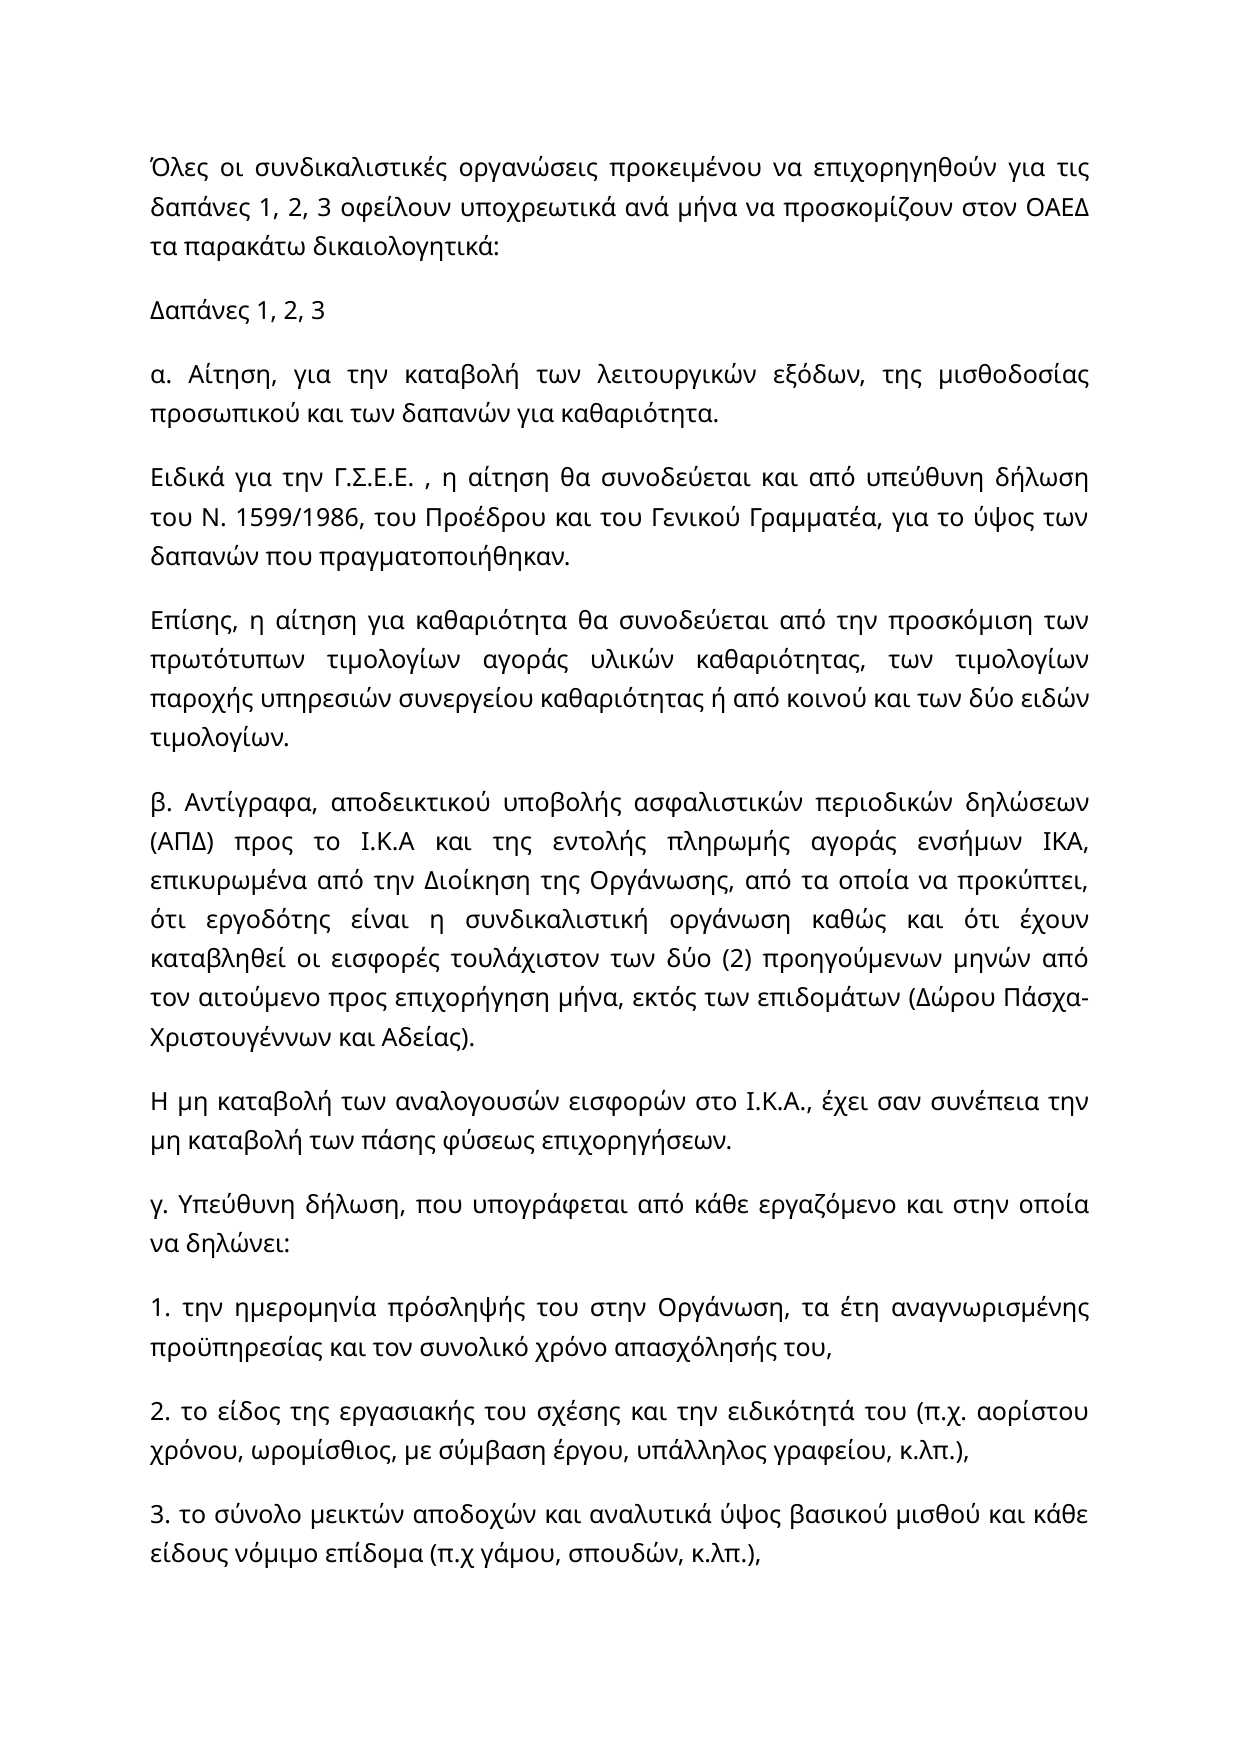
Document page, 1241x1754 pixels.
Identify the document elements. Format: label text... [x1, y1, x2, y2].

text β. Αντίγραφα, αποδεικτικού υποβολής ασφαλιστικών περιοδικών δηλώσεων (ΑΠΔ) προς το Ι.Κ.Α και της εντολής πληρωμής αγοράς ενσήμων ΙΚΑ, επικυρωμένα από την Διοίκηση της Οργάνωσης, από τα οποία να προκύπτει, ότι εργοδότης είναι η συνδικαλιστική οργάνωση καθώς και ότι έχουν καταβληθεί οι εισφορές τουλάχιστον των δύο (2) προηγούμενων μηνών από τον αιτούμενο προς επιχορήγηση μήνα, εκτός των επιδομάτων (Δώρου Πάσχα- Χριστουγέννων και Αδείας). [150, 784, 1090, 1053]
text 3. το σύνολο μεικτών αποδοχών και αναλυτικά ύψος βασικού μισθού και κάθε είδους νόμιμο επίδομα (π.χ γάμου, σπουδών, κ.λπ.), [150, 1497, 1090, 1570]
text α. Αίτηση, για την καταβολή των λειτουργικών εξόδων, της μισθοδοσίας προσωπικού και των δαπανών για καθαριότητα. [150, 357, 1090, 430]
text γ. Υπεύθυνη δήλωση, που υπογράφεται από κάθε εργαζόμενο και στην οποία να δηλώνει: [150, 1187, 1090, 1260]
text Ειδικά για την Γ.Σ.Ε.Ε. , η αίτηση θα συνοδεύεται και από υπεύθυνη δήλωση του Ν. 1599/1986, του Προέδρου και του Γενικού Γραμματέα, για το ύψος των δαπανών που πραγματοποιήθηκαν. [150, 460, 1090, 572]
text Όλες οι συνδικαλιστικές οργανώσεις προκειμένου να επιχορηγηθούν για τις δαπάνες 1, 2, 3 οφείλουν υποχρεωτικά ανά μήνα να προσκομίζουν στον ΟΑΕΔ τα παρακάτω δικαιολογητικά: [150, 150, 1090, 262]
text 2. το είδος της εργασιακής του σχέσης και την ειδικότητά του (π.χ. αορίστου χρόνου, ωρομίσθιος, με σύμβαση έργου, υπάλληλος γραφείου, κ.λπ.), [150, 1393, 1090, 1467]
text Επίσης, η αίτηση για καθαριότητα θα συνοδεύεται από την προσκόμιση των πρωτότυπων τιμολογίων αγοράς υλικών καθαριότητας, των τιμολογίων παροχής υπηρεσιών συνεργείου καθαριότητας ή από κοινού και των δύο ειδών τιμολογίων. [150, 602, 1090, 754]
text Δαπάνες 1, 2, 3 [150, 292, 1090, 327]
text Η μη καταβολή των αναλογουσών εισφορών στο Ι.Κ.Α., έχει σαν συνέπεια την μη καταβολή των πάσης φύσεως επιχορηγήσεων. [150, 1083, 1090, 1157]
text 1. την ημερομηνία πρόσληψής του στην Οργάνωση, τα έτη αναγνωρισμένης προϋπηρεσίας και τον συνολικό χρόνο απασχόλησής του, [150, 1290, 1090, 1363]
